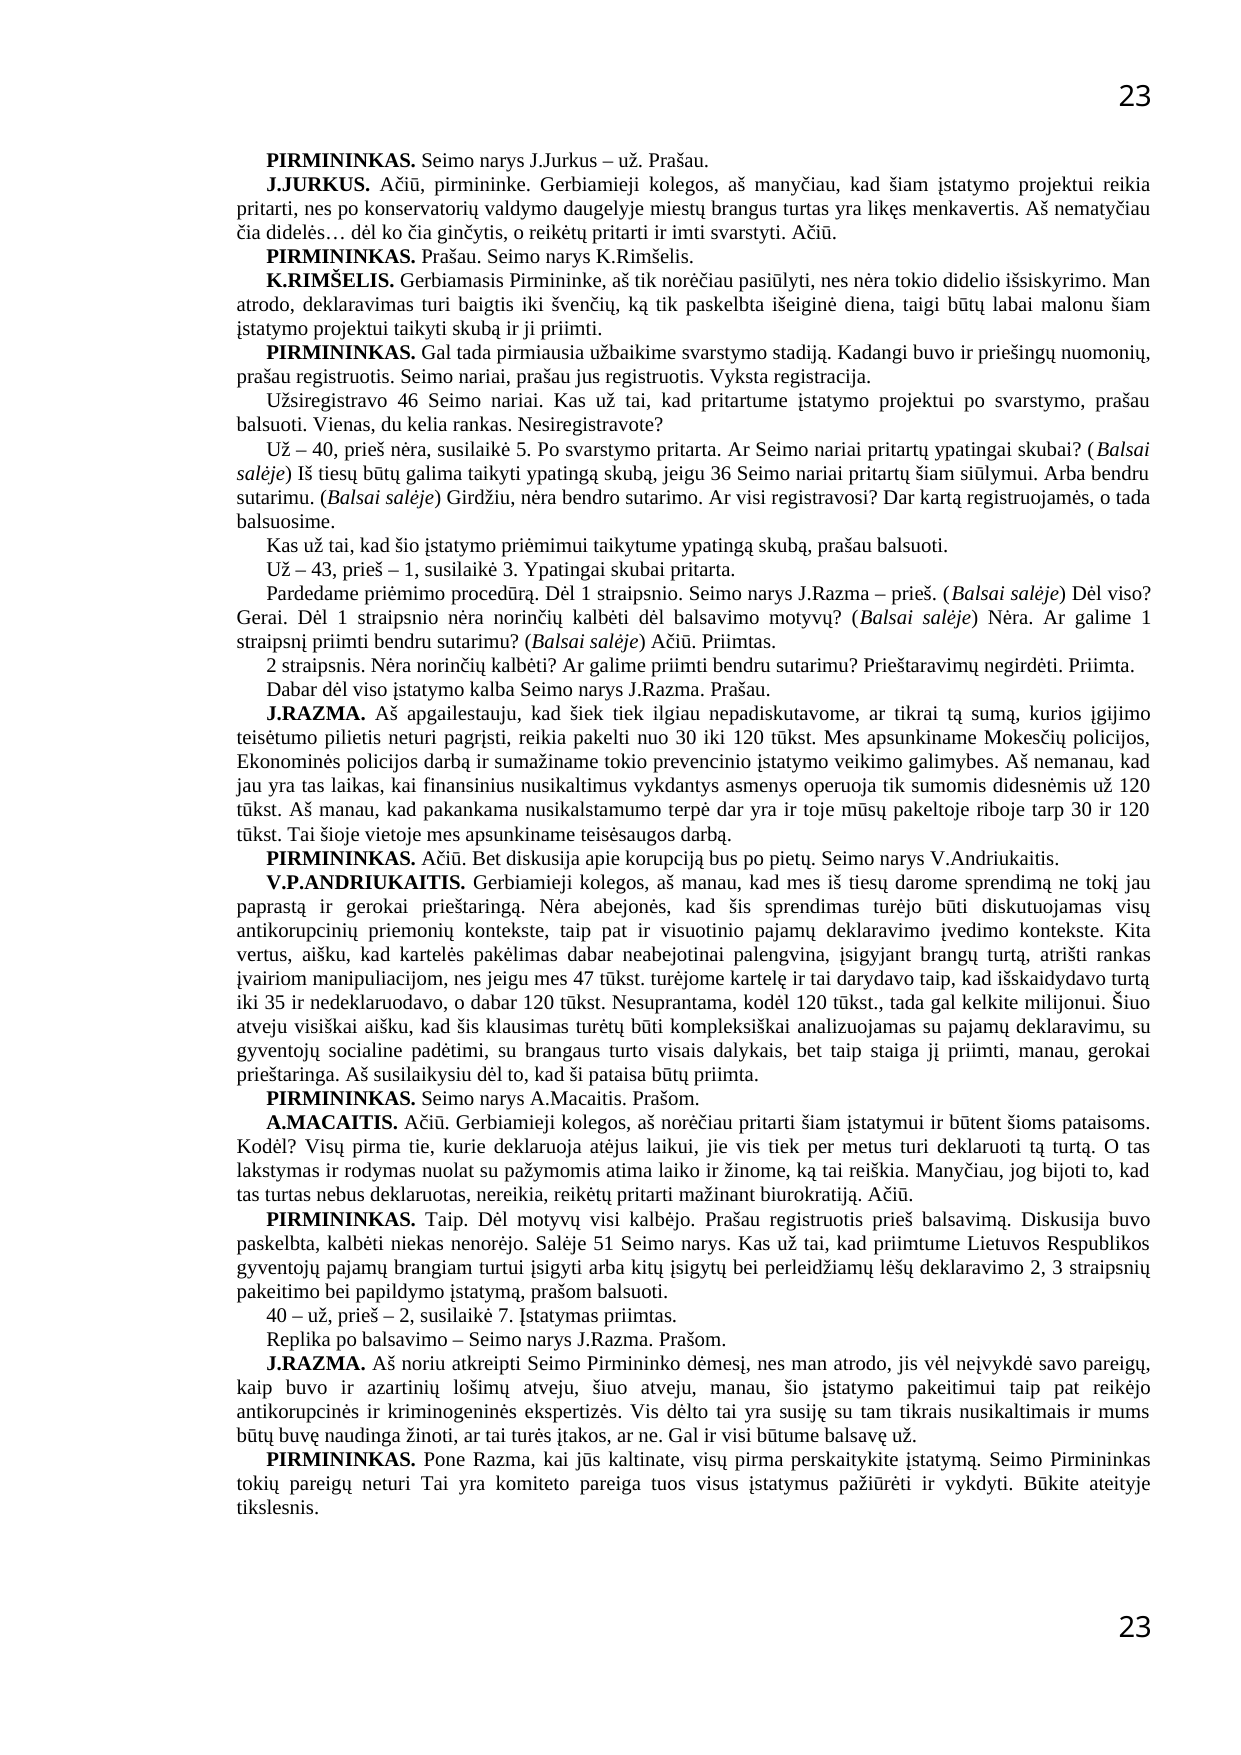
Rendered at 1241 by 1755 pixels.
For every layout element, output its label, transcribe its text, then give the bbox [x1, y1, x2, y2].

text Užsiregistravo 46 Seimo nariai. Kas už tai, kad pritartume įstatymo projektui po svarstymo, prašau balsuoti. Vienas, du kelia rankas. Nesiregistravote? [236, 388, 1152, 436]
text PIRMININKAS. Ačiū. Bet diskusija apie korupciją bus po pietų. Seimo narys V.Andriukaitis. [236, 846, 1152, 869]
text Už – 40, prieš nėra, susilaikė 5. Po svarstymo pritarta. Ar Seimo nariai pritartų ypatingai skubai? (Balsai salėje) Iš tiesų būtų galima taikyti ypatingą skubą, jeigu 36 Seimo nariai pritartų šiam siūlymui. Arba bendru sutarimu. (Balsai salėje) Girdžiu, nėra bendro sutarimo. Ar visi registravosi? Dar kartą registruojamės, o tada balsuosime. [236, 436, 1152, 533]
text Kas už tai, kad šio įstatymo priėmimui taikytume ypatingą skubą, prašau balsuoti. [236, 533, 1152, 557]
text V.P.ANDRIUKAITIS. Gerbiamieji kolegos, aš manau, kad mes iš tiesų darome sprendimą ne tokį jau paprastą ir gerokai prieštaringą. Nėra abejonės, kad šis sprendimas turėjo būti diskutuojamas visų antikorupcinių priemonių kontekste, taip pat ir visuotinio pajamų deklaravimo įvedimo kontekste. Kita vertus, aišku, kad kartelės pakėlimas dabar neabejotinai palengvina, įsigyjant brangų turtą, atrišti rankas įvairiom manipuliacijom, nes jeigu mes 47 tūkst. turėjome kartelę ir tai darydavo taip, kad išskaidydavo turtą iki 35 ir nedeklaruodavo, o dabar 120 tūkst. Nesuprantama, kodėl 120 tūkst., tada gal kelkite milijonui. Šiuo atveju visiškai aišku, kad šis klausimas turėtų būti kompleksiškai analizuojamas su pajamų deklaravimu, su gyventojų socialine padėtimi, su brangaus turto visais dalykais, bet taip staiga jį priimti, manau, gerokai prieštaringa. Aš susilaikysiu dėl to, kad ši pataisa būtų priimta. [236, 869, 1152, 1086]
text Dabar dėl viso įstatymo kalba Seimo narys J.Razma. Prašau. [236, 677, 1152, 701]
text J.RAZMA. Aš apgailestauju, kad šiek tiek ilgiau nepadiskutavome, ar tikrai tą sumą, kurios įgijimo teisėtumo pilietis neturi pagrįsti, reikia pakelti nuo 30 iki 120 tūkst. Mes apsunkiname Mokesčių policijos, Ekonominės policijos darbą ir sumažiname tokio prevencinio įstatymo veikimo galimybes. Aš nemanau, kad jau yra tas laikas, kai finansinius nusikaltimus vykdantys asmenys operuoja tik sumomis didesnėmis už 120 tūkst. Aš manau, kad pakankama nusikalstamumo terpė dar yra ir toje mūsų pakeltoje riboje tarp 30 ir 120 tūkst. Tai šioje vietoje mes apsunkiname teisėsaugos darbą. [236, 701, 1152, 846]
text J.RAZMA. Aš noriu atkreipti Seimo Pirmininko dėmesį, nes man atrodo, jis vėl neįvykdė savo pareigų, kaip buvo ir azartinių lošimų atveju, šiuo atveju, manau, šio įstatymo pakeitimui taip pat reikėjo antikorupcinės ir kriminogeninės ekspertizės. Vis dėlto tai yra susiję su tam tikrais nusikaltimais ir mums būtų buvę naudinga žinoti, ar tai turės įtakos, ar ne. Gal ir visi būtume balsavę už. [236, 1351, 1152, 1447]
text A.MACAITIS. Ačiū. Gerbiamieji kolegos, aš norėčiau pritarti šiam įstatymui ir būtent šioms pataisoms. Kodėl? Visų pirma tie, kurie deklaruoja atėjus laikui, jie vis tiek per metus turi deklaruoti tą turtą. O tas lakstymas ir rodymas nuolat su pažymomis atima laiko ir žinome, ką tai reiškia. Manyčiau, jog bijoti to, kad tas turtas nebus deklaruotas, nereikia, reikėtų pritarti mažinant biurokratiją. Ačiū. [236, 1110, 1152, 1206]
text K.RIMŠELIS. Gerbiamasis Pirmininke, aš tik norėčiau pasiūlyti, nes nėra tokio didelio išsiskyrimo. Man atrodo, deklaravimas turi baigtis iki švenčių, ką tik paskelbta išeiginė diena, taigi būtų labai malonu šiam įstatymo projektui taikyti skubą ir ji priimti. [236, 268, 1152, 340]
text 2 straipsnis. Nėra norinčių kalbėti? Ar galime priimti bendru sutarimu? Prieštaravimų negirdėti. Priimta. [236, 653, 1152, 677]
text J.JURKUS. Ačiū, pirmininke. Gerbiamieji kolegos, aš manyčiau, kad šiam įstatymo projektui reikia pritarti, nes po konservatorių valdymo daugelyje miestų brangus turtas yra likęs menkavertis. Aš nematyčiau čia didelės… dėl ko čia ginčytis, o reikėtų pritarti ir imti svarstyti. Ačiū. [236, 172, 1152, 244]
text PIRMININKAS. Pone Razma, kai jūs kaltinate, visų pirma perskaitykite įstatymą. Seimo Pirmininkas tokių pareigų neturi Tai yra komiteto pareiga tuos visus įstatymus pažiūrėti ir vykdyti. Būkite ateityje tikslesnis. [236, 1447, 1152, 1519]
text Už – 43, prieš – 1, susilaikė 3. Ypatingai skubai pritarta. [236, 557, 1152, 581]
text PIRMININKAS. Prašau. Seimo narys K.Rimšelis. [236, 244, 1152, 268]
text PIRMININKAS. Seimo narys A.Macaitis. Prašom. [236, 1086, 1152, 1110]
text Replika po balsavimo – Seimo narys J.Razma. Prašom. [236, 1327, 1152, 1351]
text Pardedame priėmimo procedūrą. Dėl 1 straipsnio. Seimo narys J.Razma – prieš. (Balsai salėje) Dėl viso? Gerai. Dėl 1 straipsnio nėra norinčių kalbėti dėl balsavimo motyvų? (Balsai salėje) Nėra. Ar galime 1 straipsnį priimti bendru sutarimu? (Balsai salėje) Ačiū. Priimtas. [236, 581, 1152, 653]
text PIRMININKAS. Gal tada pirmiausia užbaikime svarstymo stadiją. Kadangi buvo ir priešingų nuomonių, prašau registruotis. Seimo nariai, prašau jus registruotis. Vyksta registracija. [236, 340, 1152, 388]
text PIRMININKAS. Taip. Dėl motyvų visi kalbėjo. Prašau registruotis prieš balsavimą. Diskusija buvo paskelbta, kalbėti niekas nenorėjo. Salėje 51 Seimo narys. Kas už tai, kad priimtume Lietuvos Respublikos gyventojų pajamų brangiam turtui įsigyti arba kitų įsigytų bei perleidžiamų lėšų deklaravimo 2, 3 straipsnių pakeitimo bei papildymo įstatymą, prašom balsuoti. [236, 1206, 1152, 1303]
text 40 – už, prieš – 2, susilaikė 7. Įstatymas priimtas. [236, 1303, 1152, 1327]
text PIRMININKAS. Seimo narys J.Jurkus – už. Prašau. [236, 148, 1152, 172]
